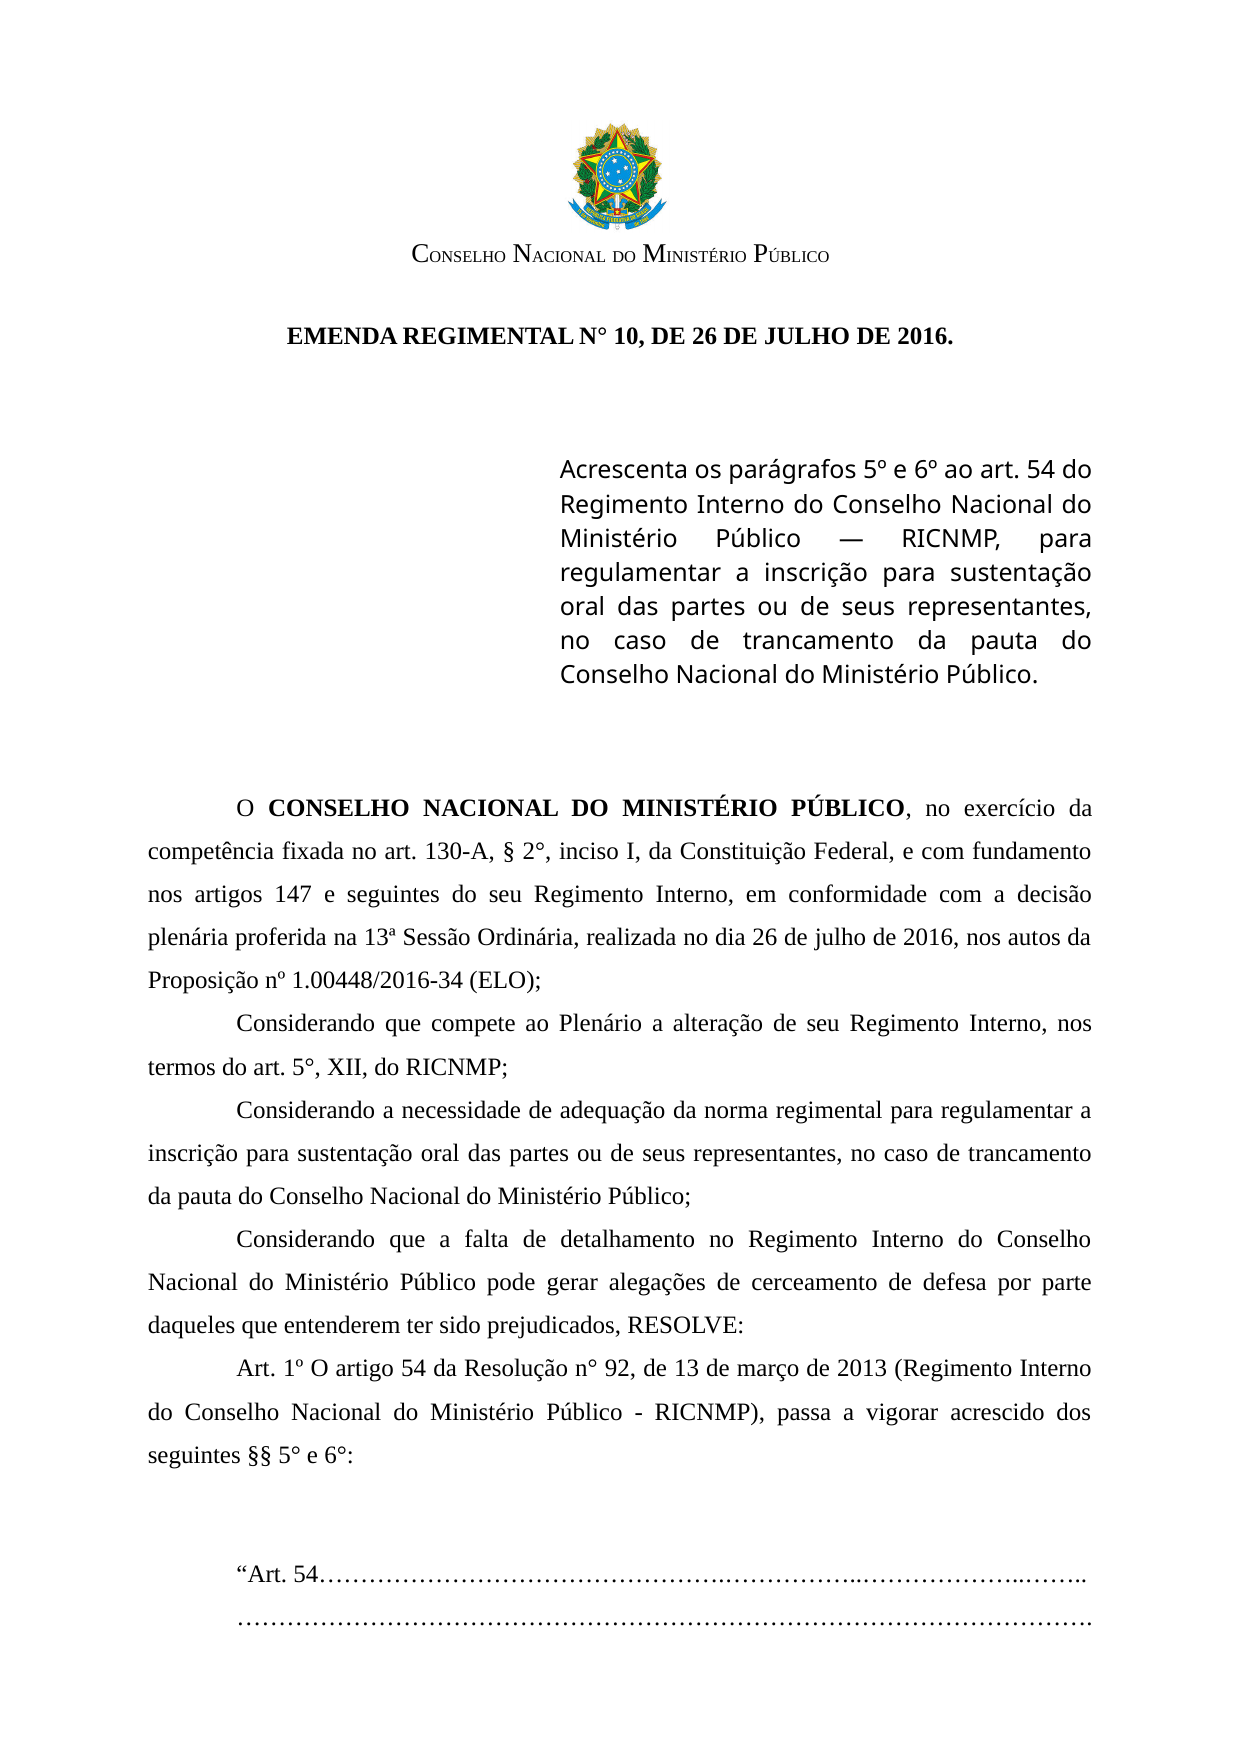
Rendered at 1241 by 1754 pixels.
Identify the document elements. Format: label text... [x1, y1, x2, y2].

text EMENDA REGIMENTAL N° 10, DE 26 DE JULHO DE 2016. [148, 321, 1093, 350]
text Art. 1º O artigo 54 da Resolução n° 92, de 13 de março de 2013 (Regimento Interno do Conselho Nacional do Ministério Público - RICNMP), passa a vigorar acrescido dos seguintes §§ 5° e 6°: [148, 1353, 1093, 1468]
text O CONSELHO NACIONAL DO MINISTÉRIO PÚBLICO, no exercício da competência fixada no art. 130-A, § 2°, inciso I, da Constituição Federal, e com fundamento nos artigos 147 e seguintes do seu Regimento Interno, em conformidade com a decisão plenária proferida na 13ª Sessão Ordinária, realizada no dia 26 de julho de 2016, nos autos da Proposição nº 1.00448/2016-34 (ELO); [148, 793, 1093, 994]
text “Art. 54………………………………………….……………..………………..…….. [148, 1559, 1093, 1588]
text Considerando que a falta de detalhamento no Regimento Interno do Conselho Nacional do Ministério Público pode gerar alegações de cerceamento de defesa por parte daqueles que entenderem ter sido prejudicados, RESOLVE: [148, 1224, 1093, 1339]
text Acrescenta os parágrafos 5º e 6º ao art. 54 do Regimento Interno do Conselho Nacional do Ministério Público — RICNMP, para regulamentar a inscrição para sustentação oral das partes ou de seus representantes, no caso de trancamento da pauta do Conselho Nacional do Ministério Público. [559, 452, 1093, 691]
text Considerando a necessidade de adequação da norma regimental para regulamentar a inscrição para sustentação oral das partes ou de seus representantes, no caso de trancamento da pauta do Conselho Nacional do Ministério Público; [148, 1095, 1093, 1210]
text Considerando que compete ao Plenário a alteração de seu Regimento Interno, nos termos do art. 5°, XII, do RICNMP; [148, 1008, 1093, 1080]
text …………………………………………………………………………………………. [148, 1602, 1093, 1631]
